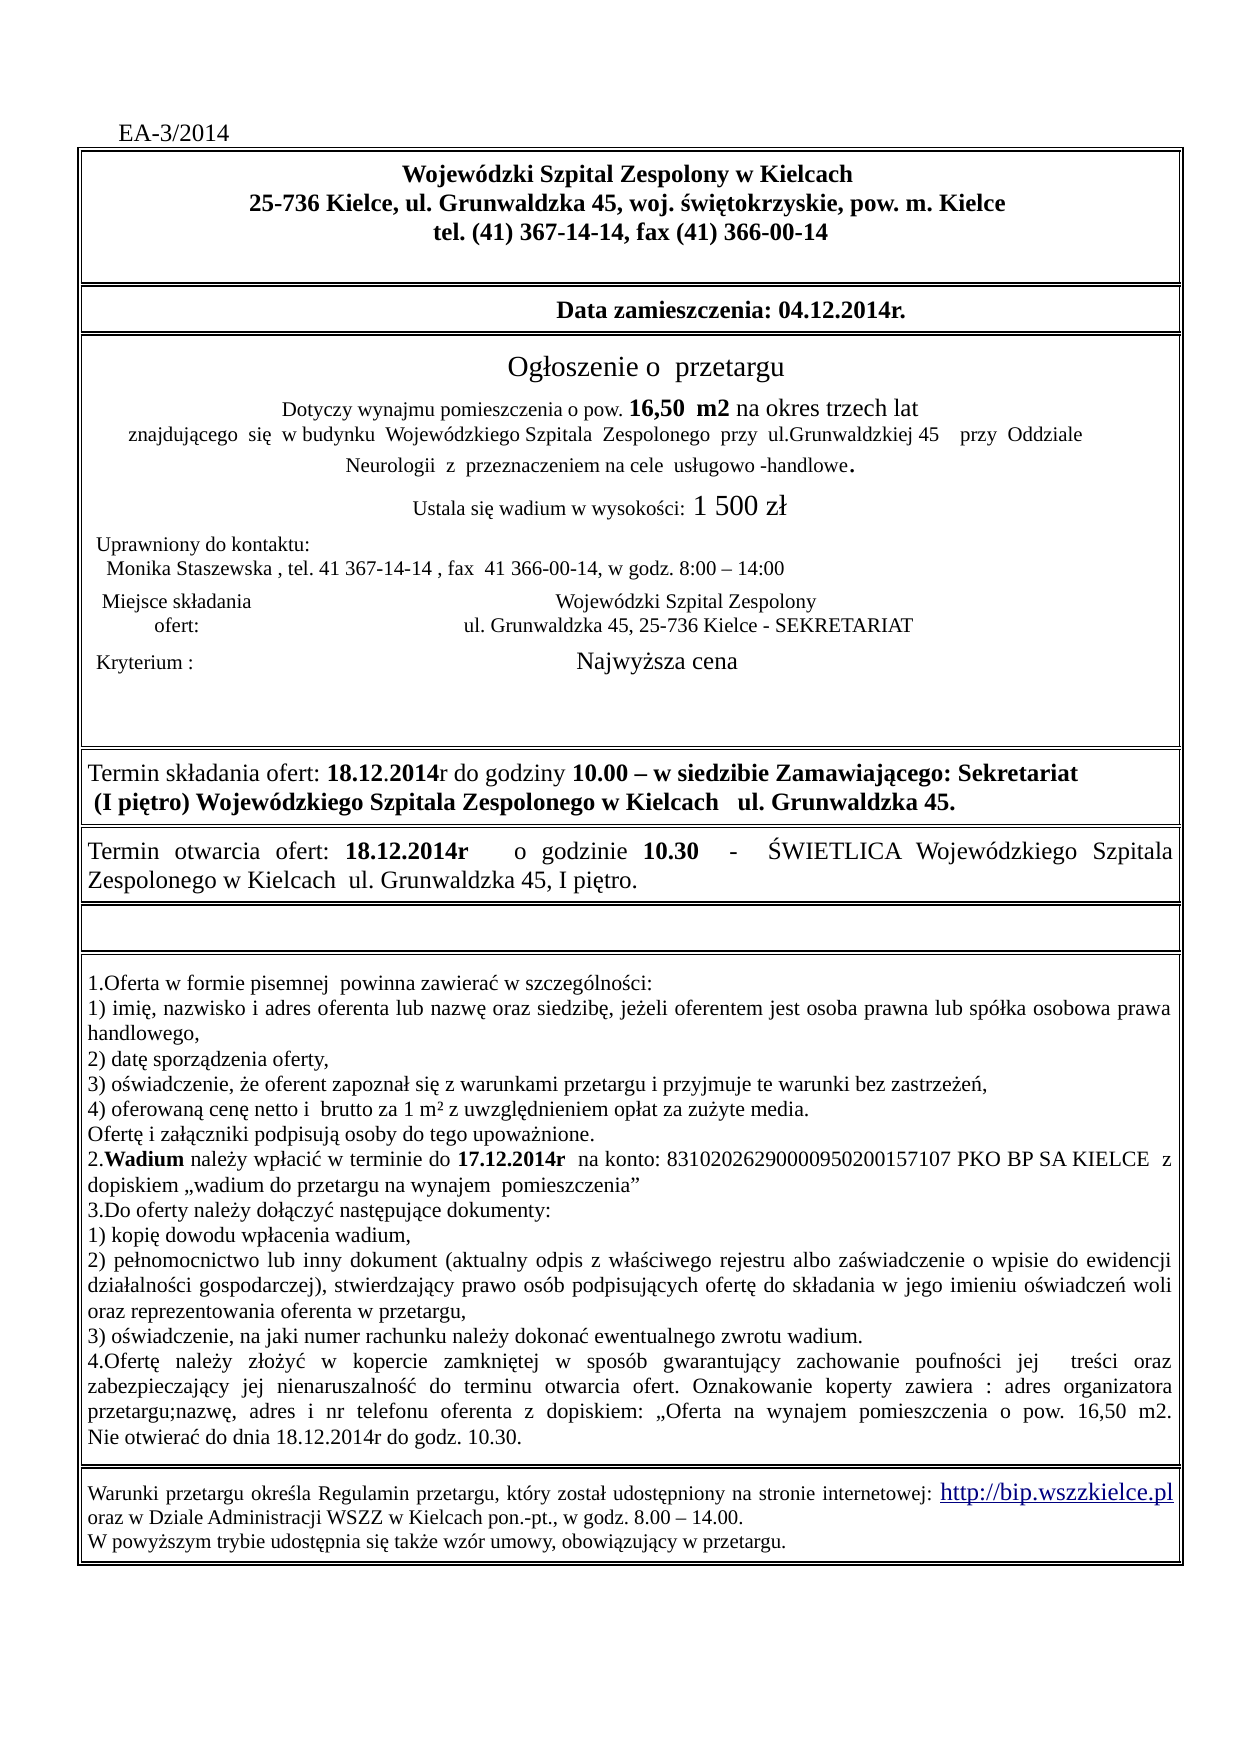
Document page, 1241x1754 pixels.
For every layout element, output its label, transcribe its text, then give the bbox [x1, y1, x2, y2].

table_cell [82, 336, 1179, 746]
table_cell Warunki przetargu określa Regulamin przetargu, który został udostępniony na stronie internetowej: http://bip.wszzkielce.pl oraz w Dziale Administracji WSZZ w Kielcach pon.-pt., w godz. 8.00 – 14.00. W powyższym trybie udostępnia się także wzór umowy, obowiązujący w przetargu. [82, 1469, 1179, 1561]
table_cell Oferta w formie pisemnej powinna zawierać w szczególności: 1) imię, nazwisko i adres oferenta lub nazwę oraz siedzibę, jeżeli oferentem jest osoba prawna lub spółka osobowa prawa handlowego, 2) datę sporządzenia oferty, 3) oświadczenie, że oferent zapoznał się z warunkami przetargu i przyjmuje te warunki bez zastrzeżeń, 4) oferowaną cenę netto i brutto za 1 m² z uwzględnieniem opłat za zużyte media. Ofertę i załączniki podpisują osoby do tego upoważnione. Wadium należy wpłacić w terminie do 17.12.2014r na konto: 83102026290000950200157107 PKO BP SA KIELCE z dopiskiem „wadium do przetargu na wynajem pomieszczenia” Do oferty należy dołączyć następujące dokumenty: 1) kopię dowodu wpłacenia wadium, 2) pełnomocnictwo lub inny dokument (aktualny odpis z właściwego rejestru albo zaświadczenie o wpisie do ewidencji działalności gospodarczej), stwierdzający prawo osób podpisujących ofertę do składania w jego imieniu oświadczeń woli oraz reprezentowania oferenta w przetargu, 3) oświadczenie, na jaki numer rachunku należy dokonać ewentualnego zwrotu wadium. Ofertę należy złożyć w kopercie zamkniętej w sposób gwarantujący zachowanie poufności jej treści oraz zabezpieczający jej nienaruszalność do terminu otwarcia ofert. Oznakowanie koperty zawiera : adres organizatora przetargu;nazwę, adres i nr telefonu oferenta z dopiskiem: „Oferta na wynajem pomieszczenia o pow. 16,50 m2. Nie otwierać do dnia 18.12.2014r do godz. 10.30. [82, 955, 1179, 1464]
table_cell Miejsce składania ofert: [91, 584, 262, 642]
table_cell [91, 680, 1100, 713]
table_cell Kryterium : Najwyższa cena [91, 642, 1100, 680]
table_cell Uprawniony do kontaktu: Monika Staszewska , tel. 41 367-14-14 , fax 41 366-00-14, w godz. 8:00 – 14:00 [91, 527, 1100, 584]
table_cell Termin składania ofert: 18.12.2014r do godziny 10.00 – w siedzibie Zamawiającego: Sekretariat (I piętro) Wojewódzkiego Szpitala Zespolonego w Kielcach ul. Grunwaldzka 45. [82, 750, 1179, 823]
table_cell Wojewódzki Szpital Zespolony ul. Grunwaldzka 45, 25-736 Kielce - SEKRETARIAT [262, 584, 1100, 642]
table_cell Ustala się wadium w wysokości: 1 500 zł [91, 484, 1100, 527]
table_cell Dotyczy wynajmu pomieszczenia o pow. 16,50 m2 na okres trzech lat znajdującego się w budynku Wojewódzkiego Szpitala Zespolonego przy ul.Grunwaldzkiej 45 przy Oddziale Neurologii z przeznaczeniem na cele usługowo -handlowe. [91, 388, 1100, 484]
table_header Wojewódzki Szpital Zespolony w Kielcach 25-736 Kielce, ul. Grunwaldzka 45, woj. świętokrzyskie, pow. m. Kielce tel. (41) 367-14-14, fax (41) 366-00-14 [82, 152, 1179, 282]
text EA-3/2014 [118, 118, 1122, 147]
table_cell Termin otwarcia ofert: 18.12.2014r o godzinie 10.30 - ŚWIETLICA Wojewódzkiego Szpitala Zespolonego w Kielcach ul. Grunwaldzka 45, I piętro. [82, 828, 1179, 901]
table_cell Data zamieszczenia: 04.12.2014r. [82, 287, 1179, 331]
table_header Ogłoszenie o przetargu [91, 344, 1100, 388]
table_cell [82, 906, 1179, 950]
